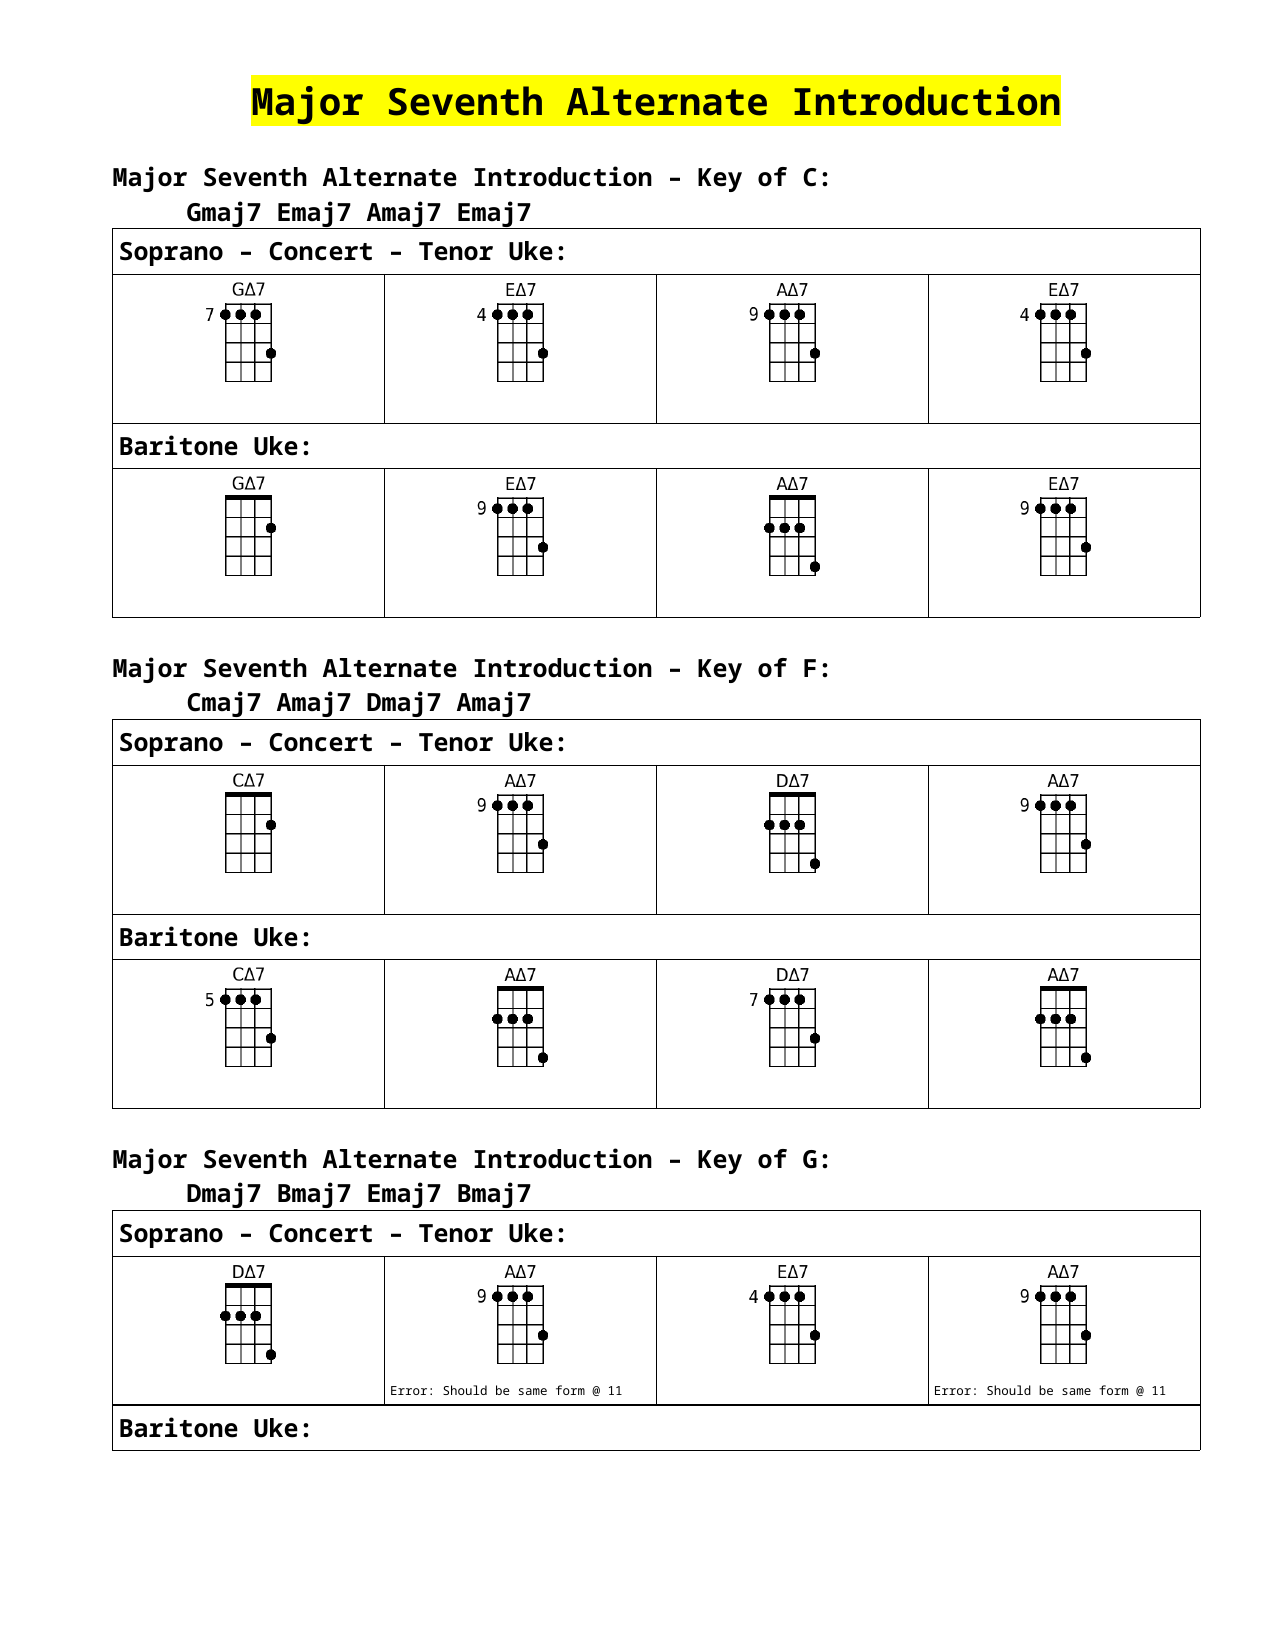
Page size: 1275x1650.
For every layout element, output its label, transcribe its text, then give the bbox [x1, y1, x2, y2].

table_cell [385, 275, 656, 422]
picture [1018, 1261, 1109, 1382]
table_cell [113, 960, 384, 1108]
table_cell Error: Should be same form @ 11 [385, 1257, 656, 1404]
picture [475, 1261, 566, 1382]
table_header Soprano – Concert – Tenor Uke: [113, 720, 1200, 765]
text Major Seventh Alternate Introduction – Key of C: [112, 160, 1200, 194]
text Major Seventh Alternate Introduction – Key of G: [112, 1142, 1200, 1176]
picture [203, 1261, 294, 1382]
picture [747, 965, 838, 1085]
picture [203, 770, 294, 891]
picture [475, 474, 566, 594]
picture [203, 279, 294, 400]
table_cell [385, 960, 656, 1108]
table_cell [929, 275, 1200, 422]
table_header Baritone Uke: [113, 1406, 1200, 1450]
table_cell [657, 960, 928, 1108]
table_cell [657, 275, 928, 422]
table_cell [113, 766, 384, 913]
table_cell [929, 469, 1200, 617]
picture [475, 279, 566, 400]
picture [475, 770, 566, 891]
table_cell [657, 469, 928, 617]
picture [203, 474, 294, 594]
table_cell [657, 1257, 928, 1404]
table_header Baritone Uke: [113, 915, 1200, 959]
table_cell [113, 469, 384, 617]
text Gmaj7 Emaj7 Amaj7 Emaj7 [186, 194, 1200, 228]
picture [1018, 965, 1109, 1085]
text Major Seventh Alternate Introduction – Key of F: [112, 651, 1200, 685]
picture [747, 1261, 838, 1382]
table_cell Error: Should be same form @ 11 [929, 1257, 1200, 1404]
table_cell [929, 960, 1200, 1108]
table_header Baritone Uke: [113, 424, 1200, 468]
table_cell [385, 469, 656, 617]
picture [475, 965, 566, 1085]
picture [747, 770, 838, 891]
text Cmaj7 Amaj7 Dmaj7 Amaj7 [186, 685, 1200, 719]
text Major Seventh Alternate Introduction [112, 75, 1200, 126]
picture [203, 965, 294, 1085]
table_cell [113, 275, 384, 422]
table_cell [657, 766, 928, 913]
table_cell [385, 766, 656, 913]
picture [1018, 474, 1109, 594]
text Dmaj7 Bmaj7 Emaj7 Bmaj7 [186, 1176, 1200, 1210]
picture [747, 474, 838, 594]
table_header Soprano – Concert – Tenor Uke: [113, 1211, 1200, 1256]
table_cell [113, 1257, 384, 1404]
table_header Soprano – Concert – Tenor Uke: [113, 229, 1200, 274]
table_cell [929, 766, 1200, 913]
picture [1018, 279, 1109, 400]
picture [1018, 770, 1109, 891]
picture [747, 279, 838, 400]
